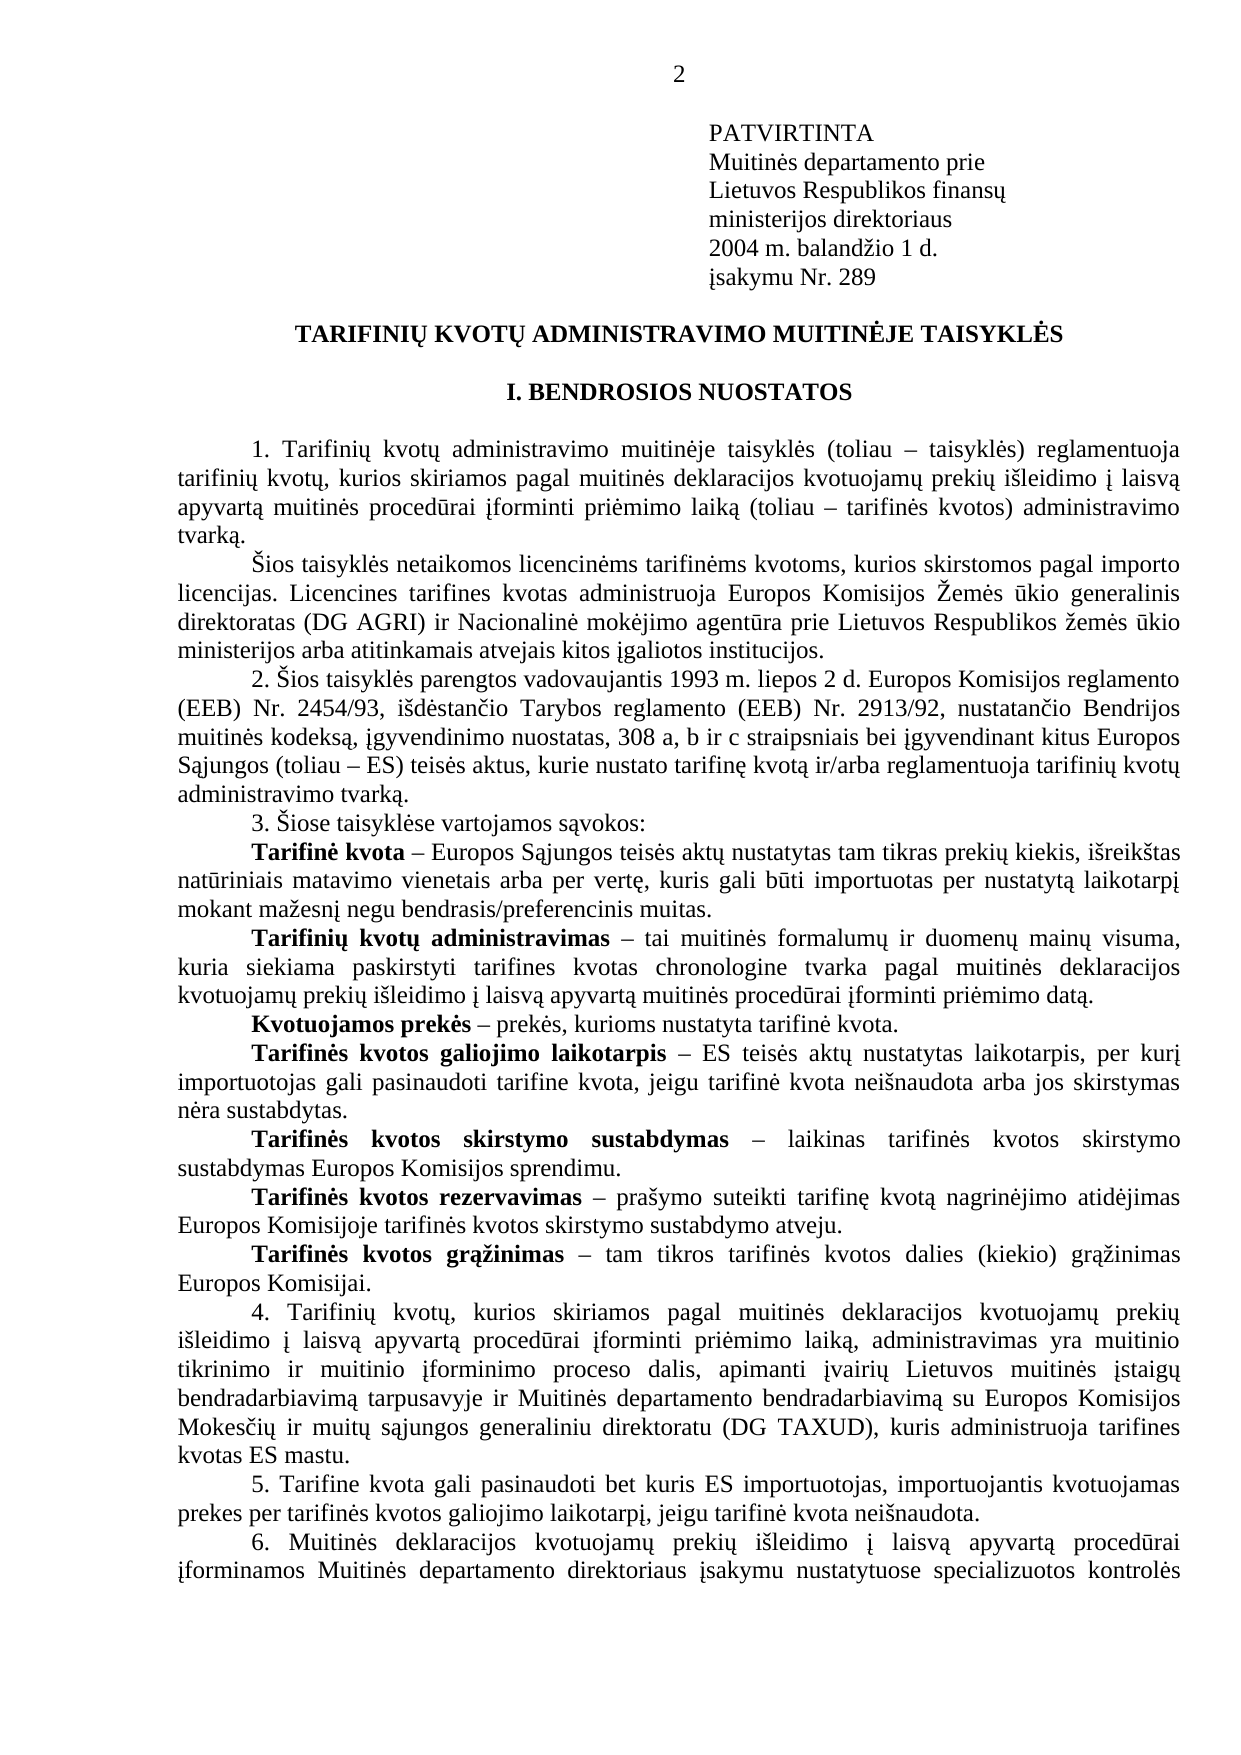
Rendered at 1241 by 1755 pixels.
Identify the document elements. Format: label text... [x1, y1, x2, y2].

text 3. Šiose taisyklėse vartojamos sąvokos: [177, 808, 1181, 837]
text Muitinės departamento prie [177, 147, 1181, 176]
text Kvotuojamos prekės – prekės, kurioms nustatyta tarifinė kvota. [177, 1009, 1181, 1038]
text 1. Tarifinių kvotų administravimo muitinėje taisyklės (toliau – taisyklės) reglamentuoja tarifinių kvotų, kurios skiriamos pagal muitinės deklaracijos kvotuojamų prekių išleidimo į laisvą apyvartą muitinės procedūrai įforminti priėmimo laiką (toliau – tarifinės kvotos) administravimo tvarką. [177, 434, 1181, 549]
text Lietuvos Respublikos finansų [177, 176, 1181, 204]
text 5. Tarifine kvota gali pasinaudoti bet kuris ES importuotojas, importuojantis kvotuojamas prekes per tarifinės kvotos galiojimo laikotarpį, jeigu tarifinė kvota neišnaudota. [177, 1469, 1181, 1527]
text Šios taisyklės netaikomos licencinėms tarifinėms kvotoms, kurios skirstomos pagal importo licencijas. Licencines tarifines kvotas administruoja Europos Komisijos Žemės ūkio generalinis direktoratas (DG AGRI) ir Nacionalinė mokėjimo agentūra prie Lietuvos Respublikos žemės ūkio ministerijos arba atitinkamais atvejais kitos įgaliotos institucijos. [177, 549, 1181, 664]
text Tarifinės kvotos rezervavimas – prašymo suteikti tarifinę kvotą nagrinėjimo atidėjimas Europos Komisijoje tarifinės kvotos skirstymo sustabdymo atveju. [177, 1182, 1181, 1239]
text 6. Muitinės deklaracijos kvotuojamų prekių išleidimo į laisvą apyvartą procedūrai įforminamos Muitinės departamento direktoriaus įsakymu nustatytuose specializuotos kontrolės [177, 1527, 1181, 1584]
text Tarifinės kvotos skirstymo sustabdymas – laikinas tarifinės kvotos skirstymo sustabdymas Europos Komisijos sprendimu. [177, 1124, 1181, 1182]
text 2004 m. balandžio 1 d. [177, 233, 1181, 262]
text I. BENDROSIOS NUOSTATOS [177, 377, 1181, 406]
text Tarifinė kvota – Europos Sąjungos teisės aktų nustatytas tam tikras prekių kiekis, išreikštas natūriniais matavimo vienetais arba per vertę, kuris gali būti importuotas per nustatytą laikotarpį mokant mažesnį negu bendrasis/preferencinis muitas. [177, 837, 1181, 923]
text PATVIRTINTA [709, 118, 1181, 147]
text TARIFINIŲ KVOTŲ ADMINISTRAVIMO MUITINĖJE TAISYKLĖS [177, 319, 1181, 348]
text 2. Šios taisyklės parengtos vadovaujantis 1993 m. liepos 2 d. Europos Komisijos reglamento (EEB) Nr. 2454/93, išdėstančio Tarybos reglamento (EEB) Nr. 2913/92, nustatančio Bendrijos muitinės kodeksą, įgyvendinimo nuostatas, 308 a, b ir c straipsniais bei įgyvendinant kitus Europos Sąjungos (toliau – ES) teisės aktus, kurie nustato tarifinę kvotą ir/arba reglamentuoja tarifinių kvotų administravimo tvarką. [177, 664, 1181, 808]
text 4. Tarifinių kvotų, kurios skiriamos pagal muitinės deklaracijos kvotuojamų prekių išleidimo į laisvą apyvartą procedūrai įforminti priėmimo laiką, administravimas yra muitinio tikrinimo ir muitinio įforminimo proceso dalis, apimanti įvairių Lietuvos muitinės įstaigų bendradarbiavimą tarpusavyje ir Muitinės departamento bendradarbiavimą su Europos Komisijos Mokesčių ir muitų sąjungos generaliniu direktoratu (DG TAXUD), kuris administruoja tarifines kvotas ES mastu. [177, 1297, 1181, 1469]
text Tarifinės kvotos galiojimo laikotarpis – ES teisės aktų nustatytas laikotarpis, per kurį importuotojas gali pasinaudoti tarifine kvota, jeigu tarifinė kvota neišnaudota arba jos skirstymas nėra sustabdytas. [177, 1038, 1181, 1124]
text Tarifinės kvotos grąžinimas – tam tikros tarifinės kvotos dalies (kiekio) grąžinimas Europos Komisijai. [177, 1239, 1181, 1297]
text įsakymu Nr. 289 [177, 262, 1181, 291]
text ministerijos direktoriaus [177, 204, 1181, 233]
text Tarifinių kvotų administravimas – tai muitinės formalumų ir duomenų mainų visuma, kuria siekiama paskirstyti tarifines kvotas chronologine tvarka pagal muitinės deklaracijos kvotuojamų prekių išleidimo į laisvą apyvartą muitinės procedūrai įforminti priėmimo datą. [177, 923, 1181, 1009]
